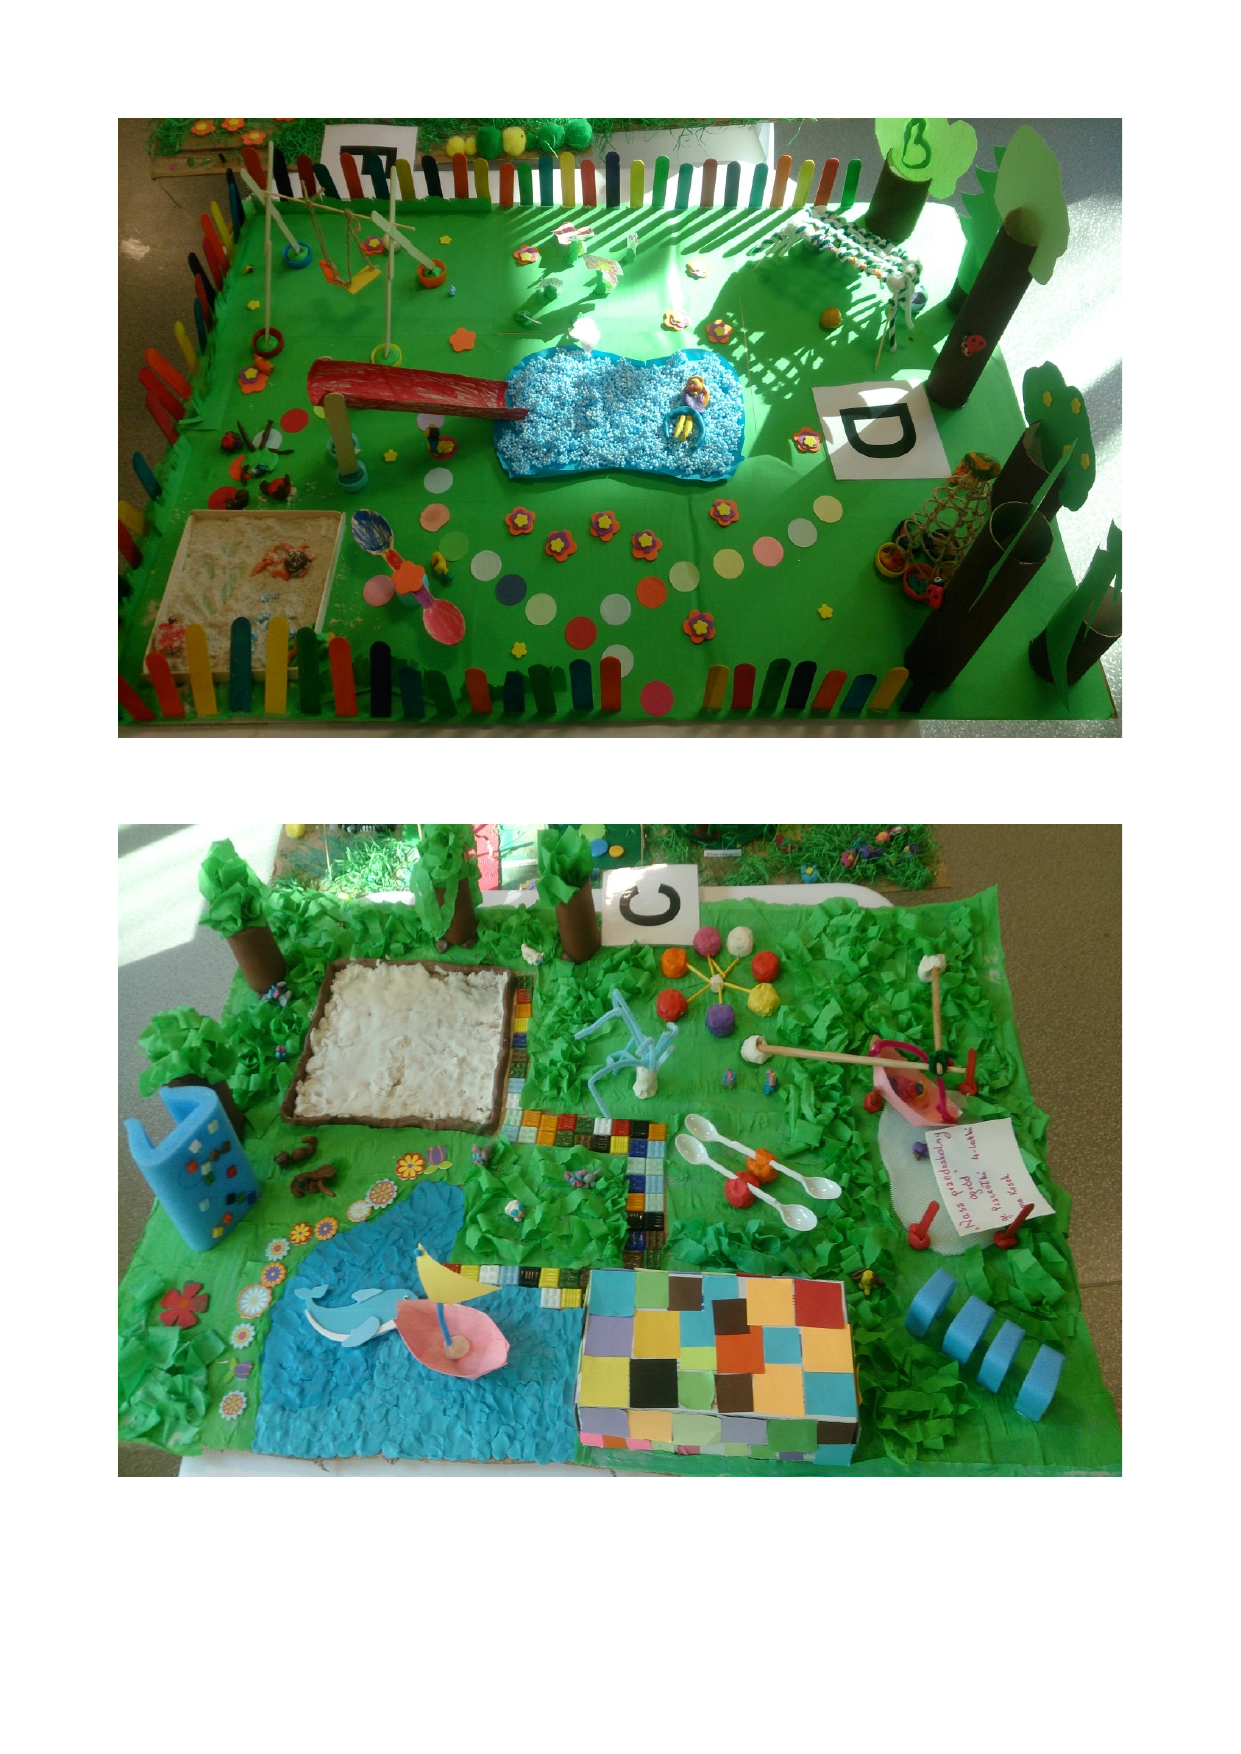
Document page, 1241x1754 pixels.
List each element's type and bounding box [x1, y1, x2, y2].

picture [118, 118, 1123, 738]
picture [118, 824, 1123, 1477]
